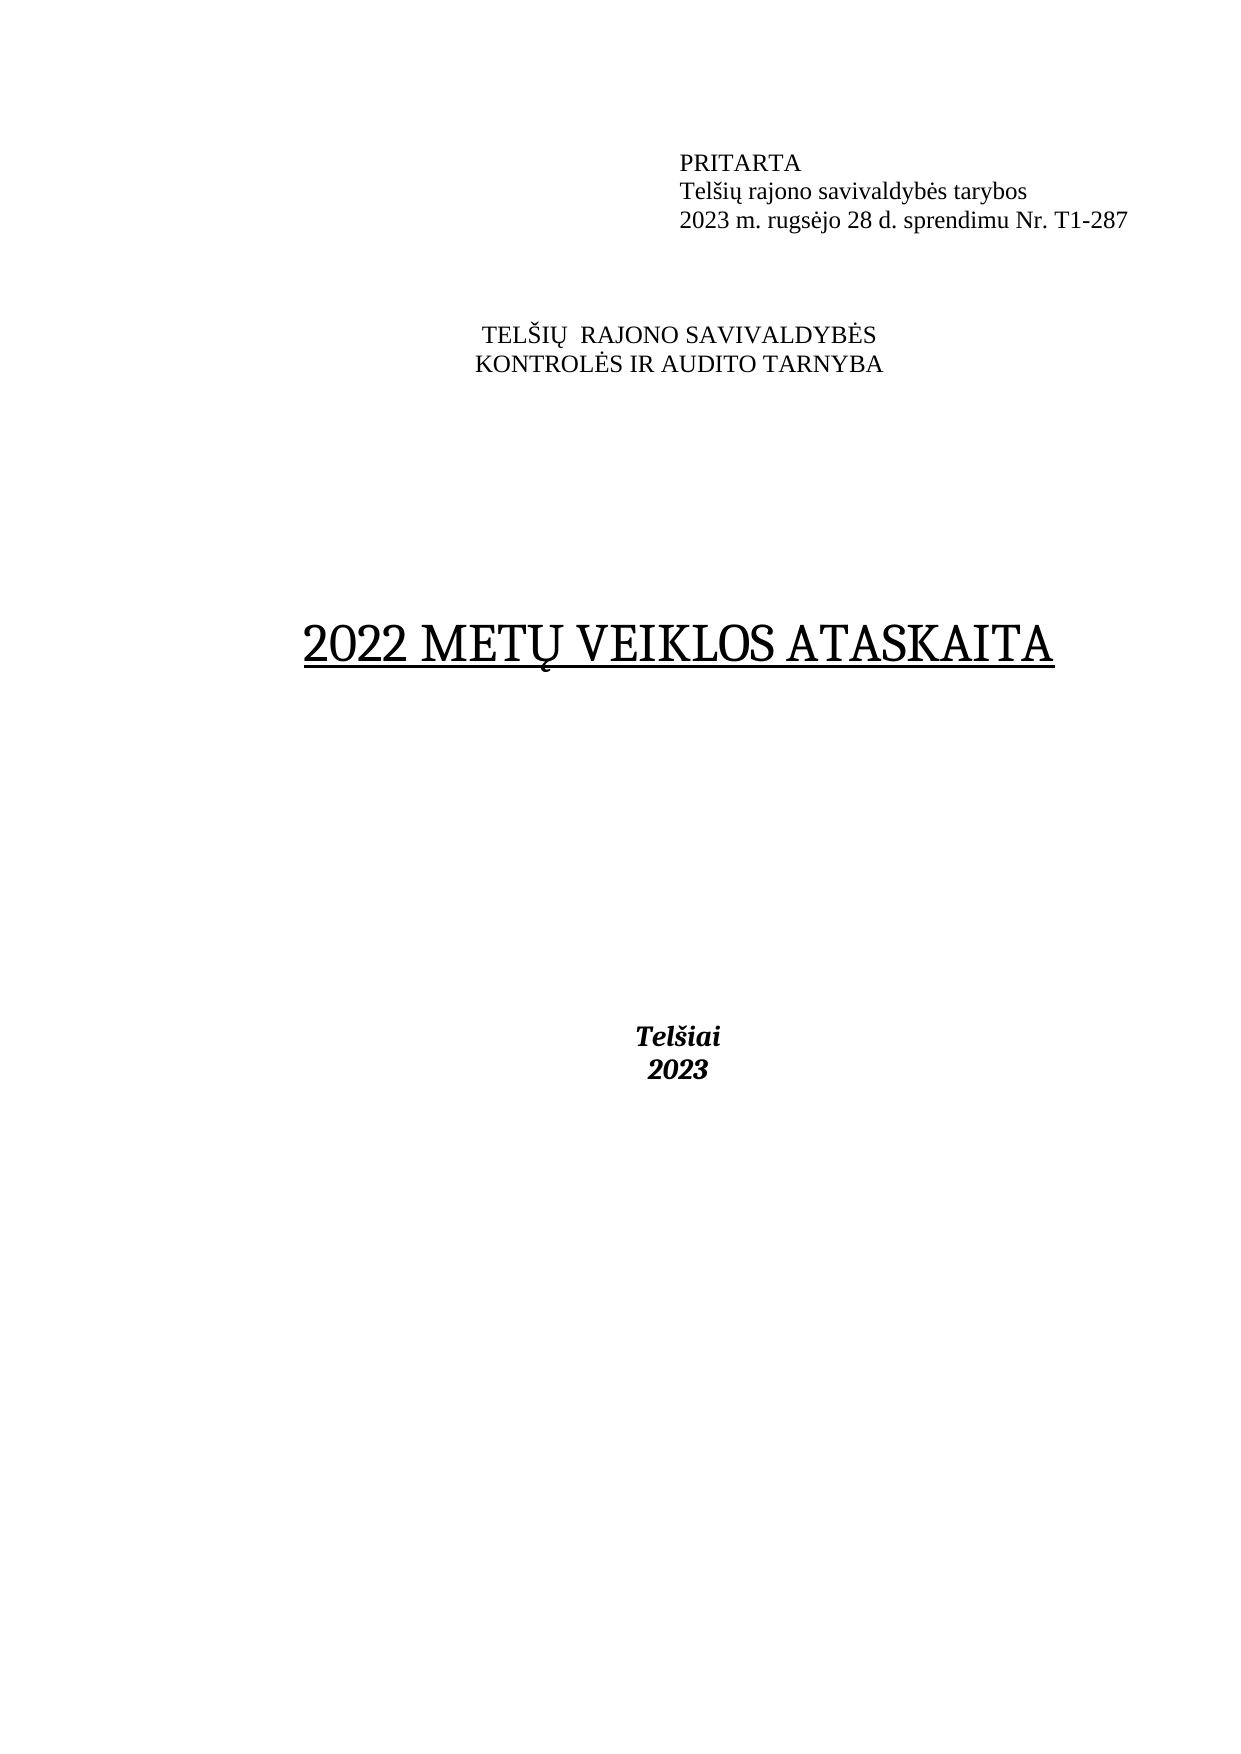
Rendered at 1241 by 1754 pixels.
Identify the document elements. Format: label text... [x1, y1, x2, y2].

subtitle TELŠIŲ RAJONO SAVIVALDYBĖS [177, 320, 1181, 349]
subtitle 2023 [177, 1053, 1181, 1087]
subtitle 2022 METŲ VEIKLOS ATASKAITA [177, 612, 1181, 675]
subtitle Telšiai [177, 1020, 1181, 1053]
text Telšių rajono savivaldybės tarybos [679, 176, 1181, 205]
subtitle KONTROLĖS IR AUDITO TARNYBA [177, 349, 1181, 378]
text 2023 m. rugsėjo 28 d. sprendimu Nr. T1-287 [679, 205, 1181, 234]
text PRITARTA [679, 148, 1181, 176]
